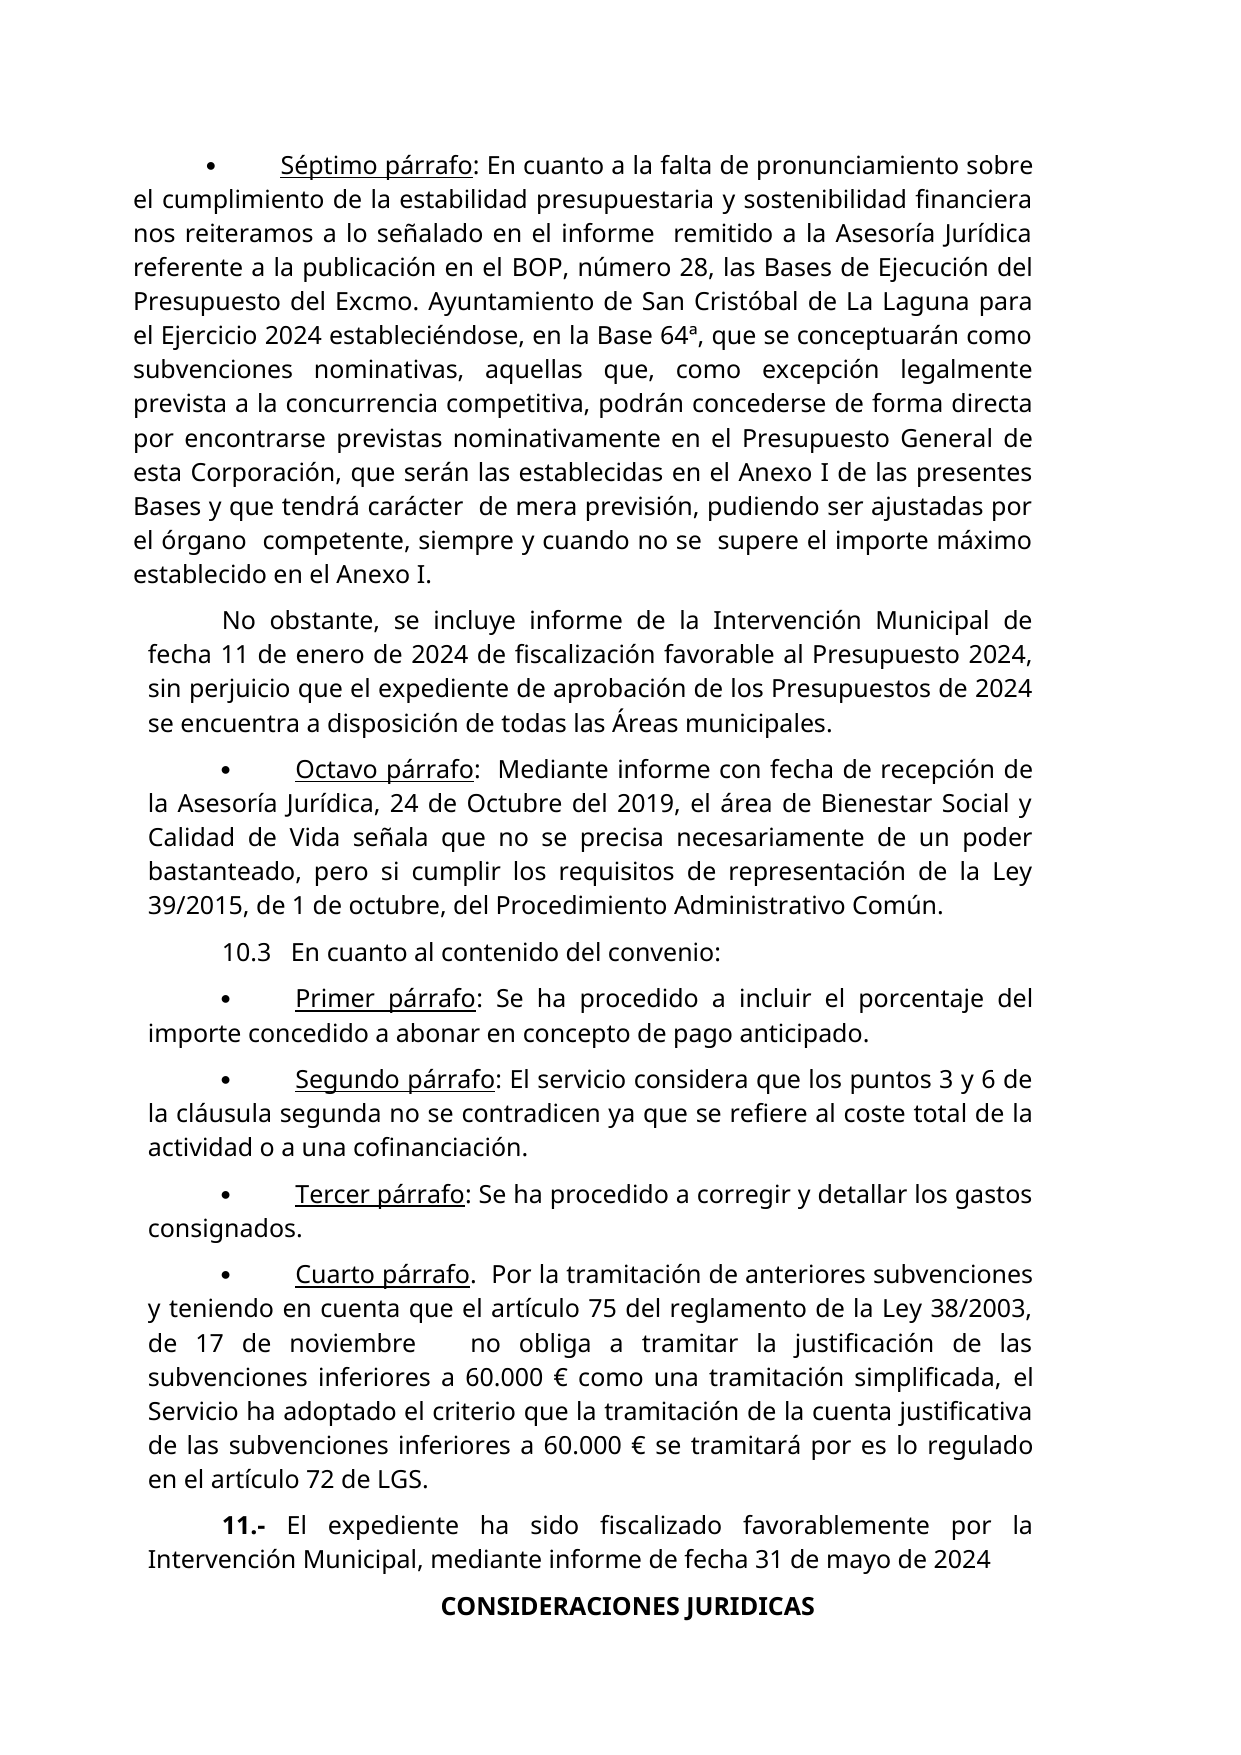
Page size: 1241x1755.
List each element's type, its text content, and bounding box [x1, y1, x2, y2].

text CONSIDERACIONES JURIDICAS [148, 1589, 1034, 1623]
list Primer párrafo: Se ha procedido a incluir el porcentaje del importe concedido a abonar en concepto de pago anticipado. [148, 981, 1034, 1049]
text 11.- El expediente ha sido fiscalizado favorablemente por la Intervención Municipal, mediante informe de fecha 31 de mayo de 2024 [148, 1508, 1034, 1576]
list Segundo párrafo: El servicio considera que los puntos 3 y 6 de la cláusula segunda no se contradicen ya que se refiere al coste total de la actividad o a una cofinanciación. [148, 1062, 1034, 1164]
text No obstante, se incluye informe de la Intervención Municipal de fecha 11 de enero de 2024 de fiscalización favorable al Presupuesto 2024, sin perjuicio que el expediente de aprobación de los Presupuestos de 2024 se encuentra a disposición de todas las Áreas municipales. [148, 603, 1034, 739]
list Tercer párrafo: Se ha procedido a corregir y detallar los gastos consignados. [148, 1176, 1034, 1244]
list Octavo párrafo: Mediante informe con fecha de recepción de la Asesoría Jurídica, 24 de Octubre del 2019, el área de Bienestar Social y Calidad de Vida señala que no se precisa necesariamente de un poder bastanteado, pero si cumplir los requisitos de representación de la Ley 39/2015, de 1 de octubre, del Procedimiento Administrativo Común. [148, 752, 1034, 922]
list Cuarto párrafo. Por la tramitación de anteriores subvenciones y teniendo en cuenta que el artículo 75 del reglamento de la Ley 38/2003, de 17 de noviembre no obliga a tramitar la justificación de las subvenciones inferiores a 60.000 € como una tramitación simplificada, el Servicio ha adoptado el criterio que la tramitación de la cuenta justificativa de las subvenciones inferiores a 60.000 € se tramitará por es lo regulado en el artículo 72 de LGS. [148, 1257, 1034, 1496]
list Séptimo párrafo: En cuanto a la falta de pronunciamiento sobre el cumplimiento de la estabilidad presupuestaria y sostenibilidad financiera nos reiteramos a lo señalado en el informe remitido a la Asesoría Jurídica referente a la publicación en el BOP, número 28, las Bases de Ejecución del Presupuesto del Excmo. Ayuntamiento de San Cristóbal de La Laguna para el Ejercicio 2024 estableciéndose, en la Base 64ª, que se conceptuarán como subvenciones nominativas, aquellas que, como excepción legalmente prevista a la concurrencia competitiva, podrán concederse de forma directa por encontrarse previstas nominativamente en el Presupuesto General de esta Corporación, que serán las establecidas en el Anexo I de las presentes Bases y que tendrá carácter de mera previsión, pudiendo ser ajustadas por el órgano competente, siempre y cuando no se supere el importe máximo establecido en el Anexo I. [133, 148, 1034, 591]
text 10.3 En cuanto al contenido del convenio: [148, 934, 1034, 969]
